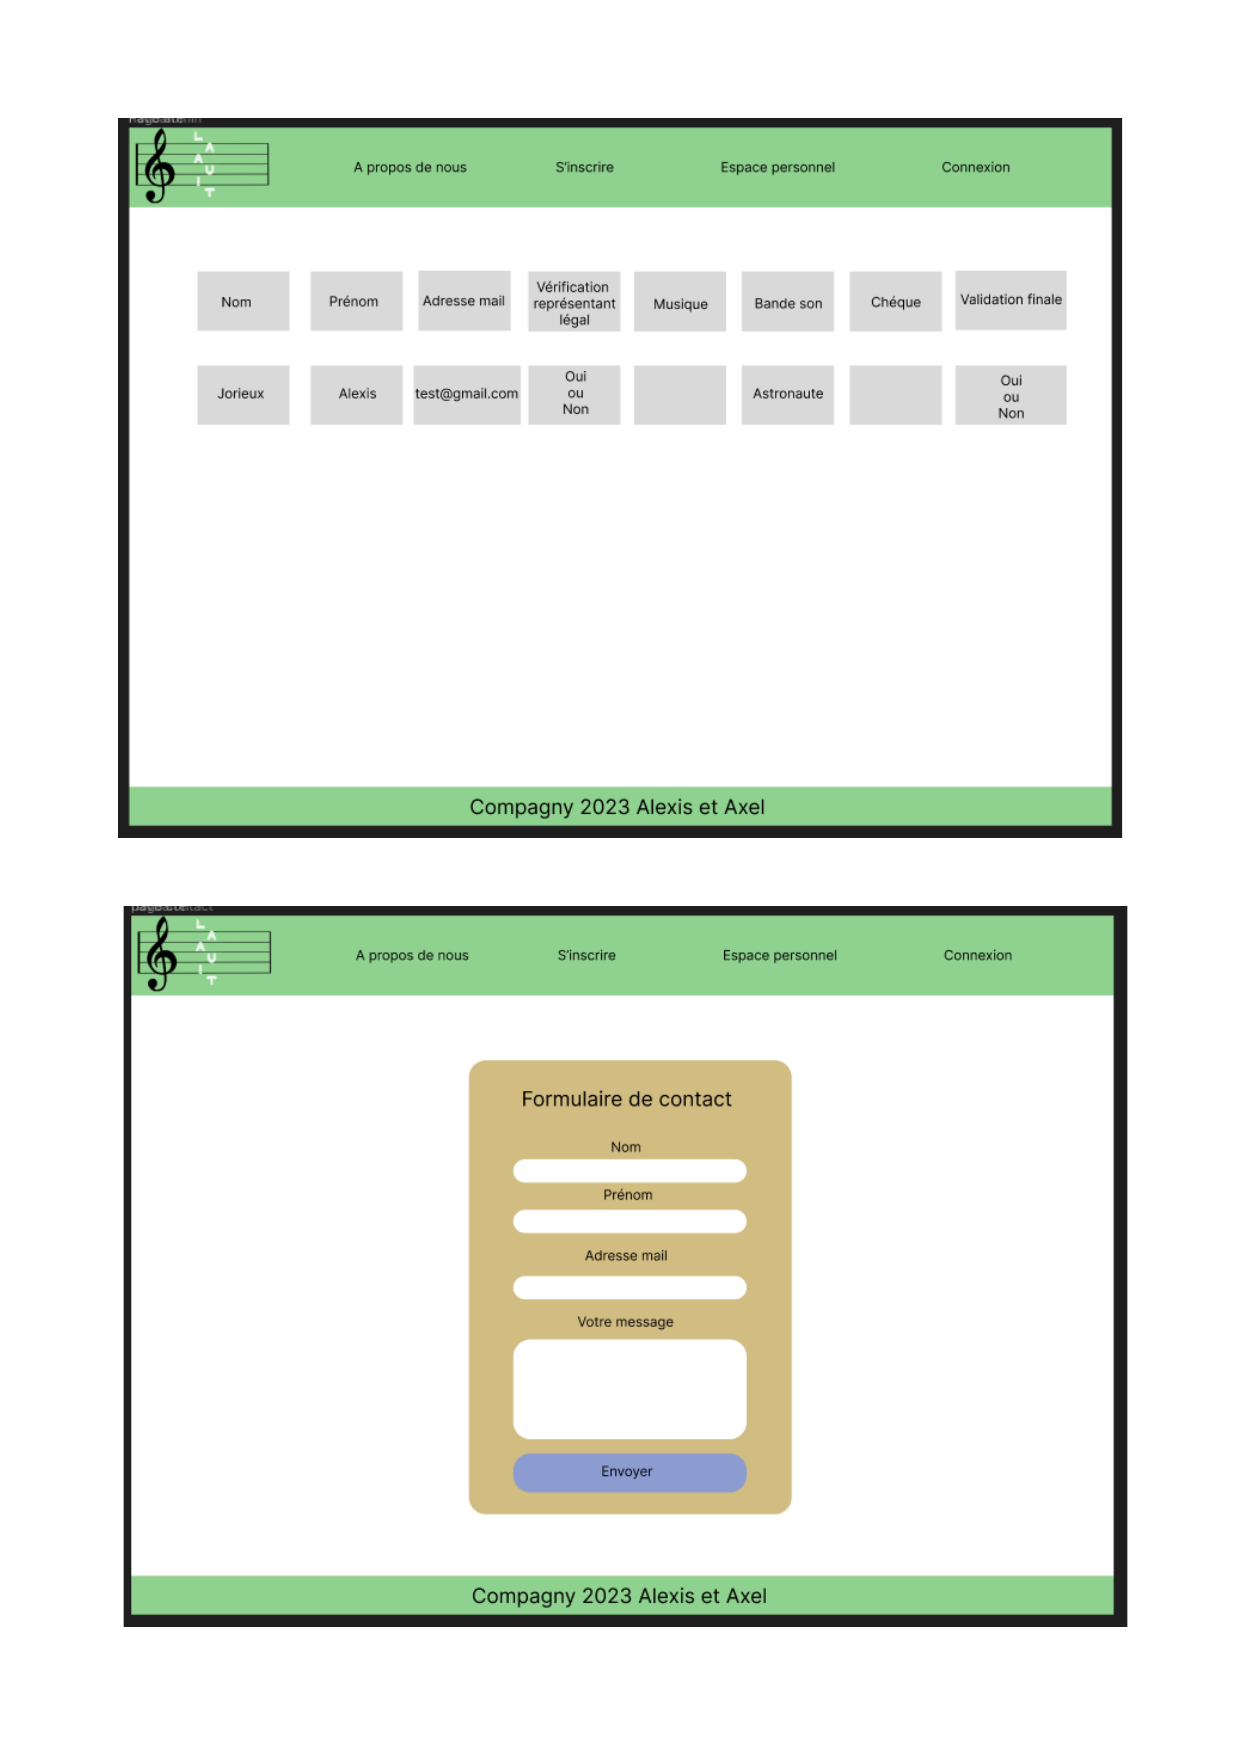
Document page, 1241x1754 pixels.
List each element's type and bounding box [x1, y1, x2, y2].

picture [123, 906, 1128, 1627]
picture [118, 118, 1123, 838]
